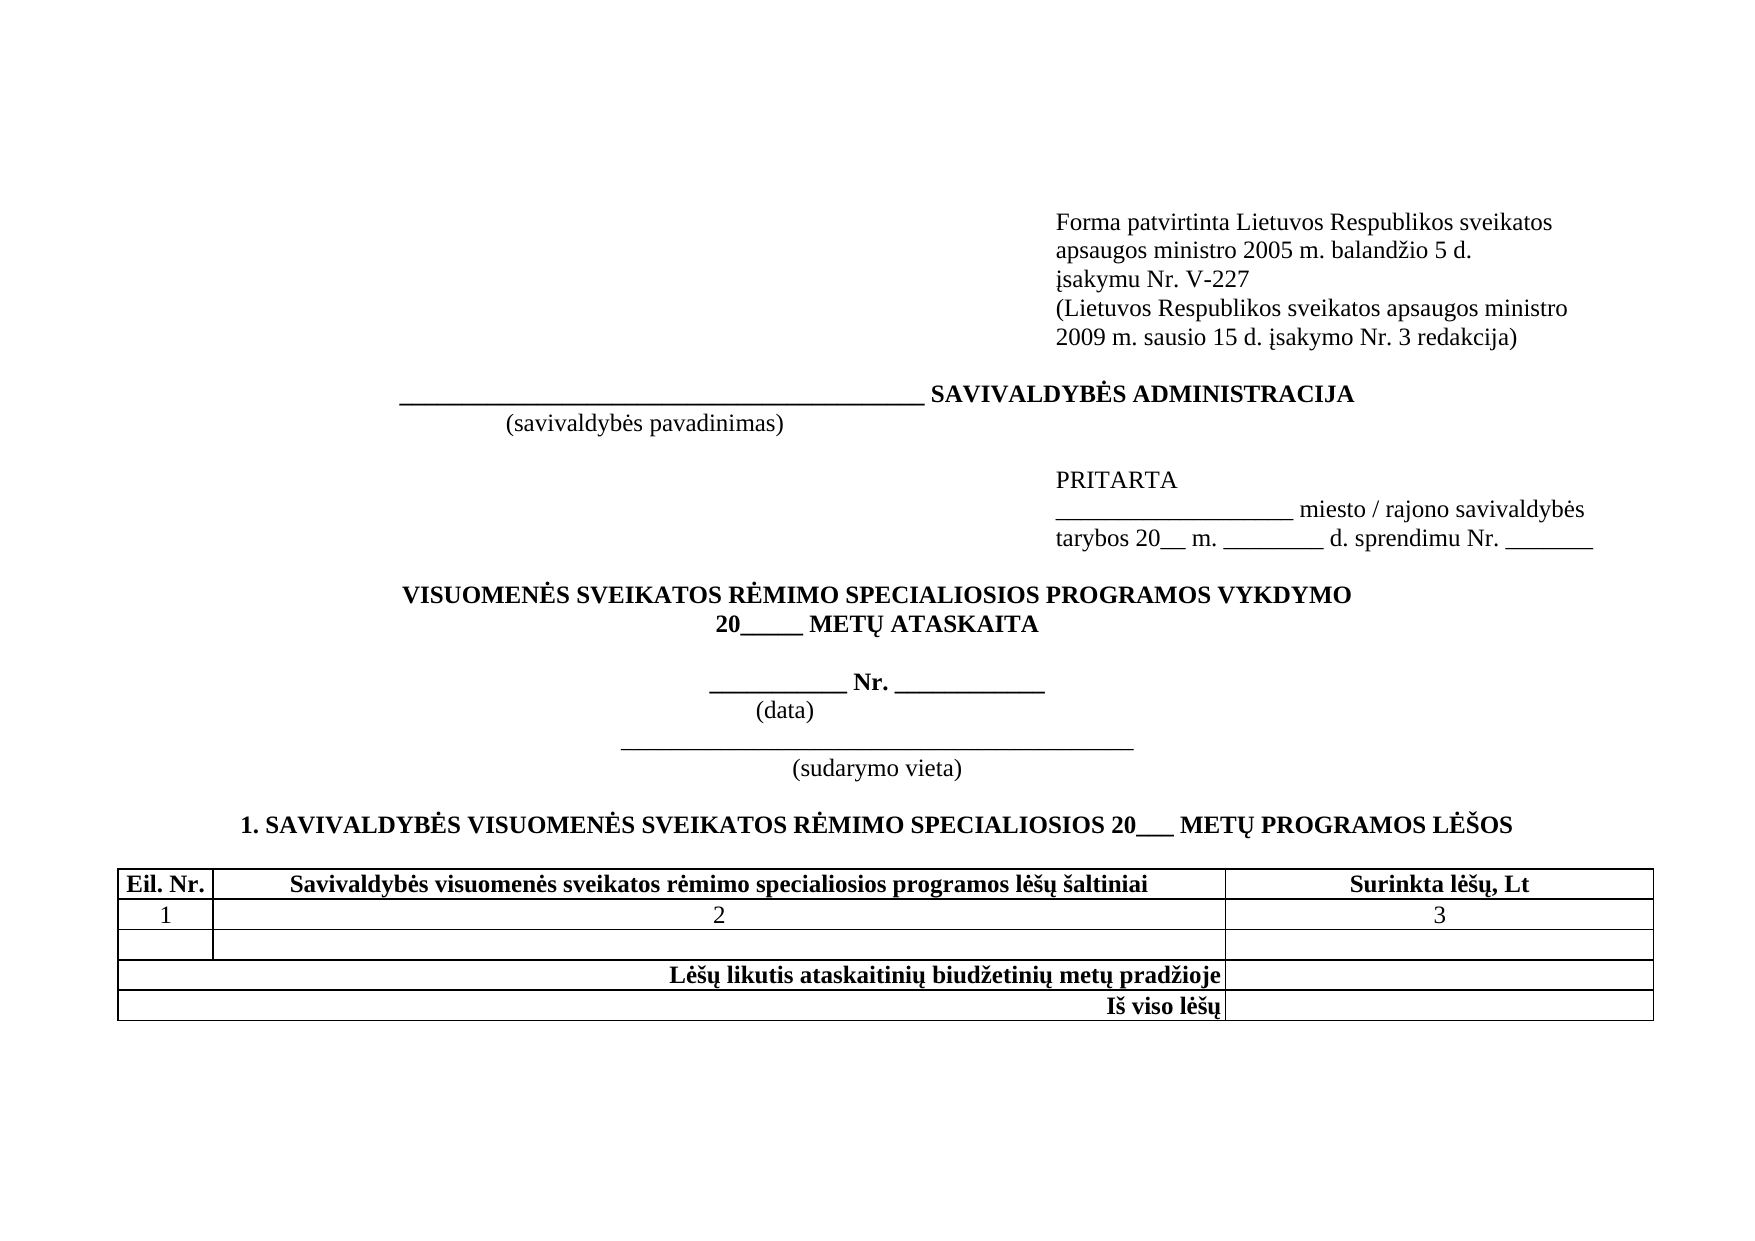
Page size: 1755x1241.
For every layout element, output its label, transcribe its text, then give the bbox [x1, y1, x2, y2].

text 20_____ METŲ ATASKAITA [118, 609, 1636, 638]
table_cell [1226, 930, 1653, 959]
table_cell Iš viso lėšų [119, 991, 1225, 1019]
text PRITARTA [1056, 465, 1636, 494]
table_cell [214, 930, 1225, 959]
text įsakymu Nr. V-227 [1056, 264, 1636, 293]
text 1. SAVIVALDYBĖS VISUOMENĖS SVEIKATOS RĖMIMO SPECIALIOSIOS 20___ METŲ PROGRAMOS LĖŠOS [118, 810, 1636, 839]
text ___________ Nr. ____________ [118, 667, 1636, 695]
table_cell [119, 930, 212, 959]
text Forma patvirtinta Lietuvos Respublikos sveikatos apsaugos ministro 2005 m. balandžio 5 d. [1056, 207, 1636, 264]
table_cell 3 [1226, 900, 1653, 928]
text VISUOMENĖS SVEIKATOS RĖMIMO SPECIALIOSIOS PROGRAMOS VYKDYMO [118, 580, 1636, 609]
text (sudarymo vieta) [118, 753, 1636, 782]
table_cell 1 [119, 900, 212, 928]
table_cell [1226, 991, 1653, 1019]
text 2009 m. sausio 15 d. įsakymo Nr. 3 redakcija) [1056, 322, 1636, 350]
text (data) [118, 695, 1636, 724]
table_cell [1226, 961, 1653, 989]
text tarybos 20__ m. ________ d. sprendimu Nr. _______ [1056, 523, 1636, 552]
text (savivaldybės pavadinimas) [118, 408, 1636, 437]
table_header Eil. Nr. [119, 870, 212, 898]
text ___________________ miesto / rajono savivaldybės [1056, 494, 1636, 523]
table_header Savivaldybės visuomenės sveikatos rėmimo specialiosios programos lėšų šaltiniai [214, 870, 1225, 898]
table_header Surinkta lėšų, Lt [1226, 870, 1653, 898]
text __________________________________________ SAVIVALDYBĖS ADMINISTRACIJA [118, 379, 1636, 408]
text (Lietuvos Respublikos sveikatos apsaugos ministro [1056, 293, 1636, 322]
table_cell 2 [214, 900, 1225, 928]
text _________________________________________ [118, 724, 1636, 753]
table_cell Lėšų likutis ataskaitinių biudžetinių metų pradžioje [119, 961, 1225, 989]
